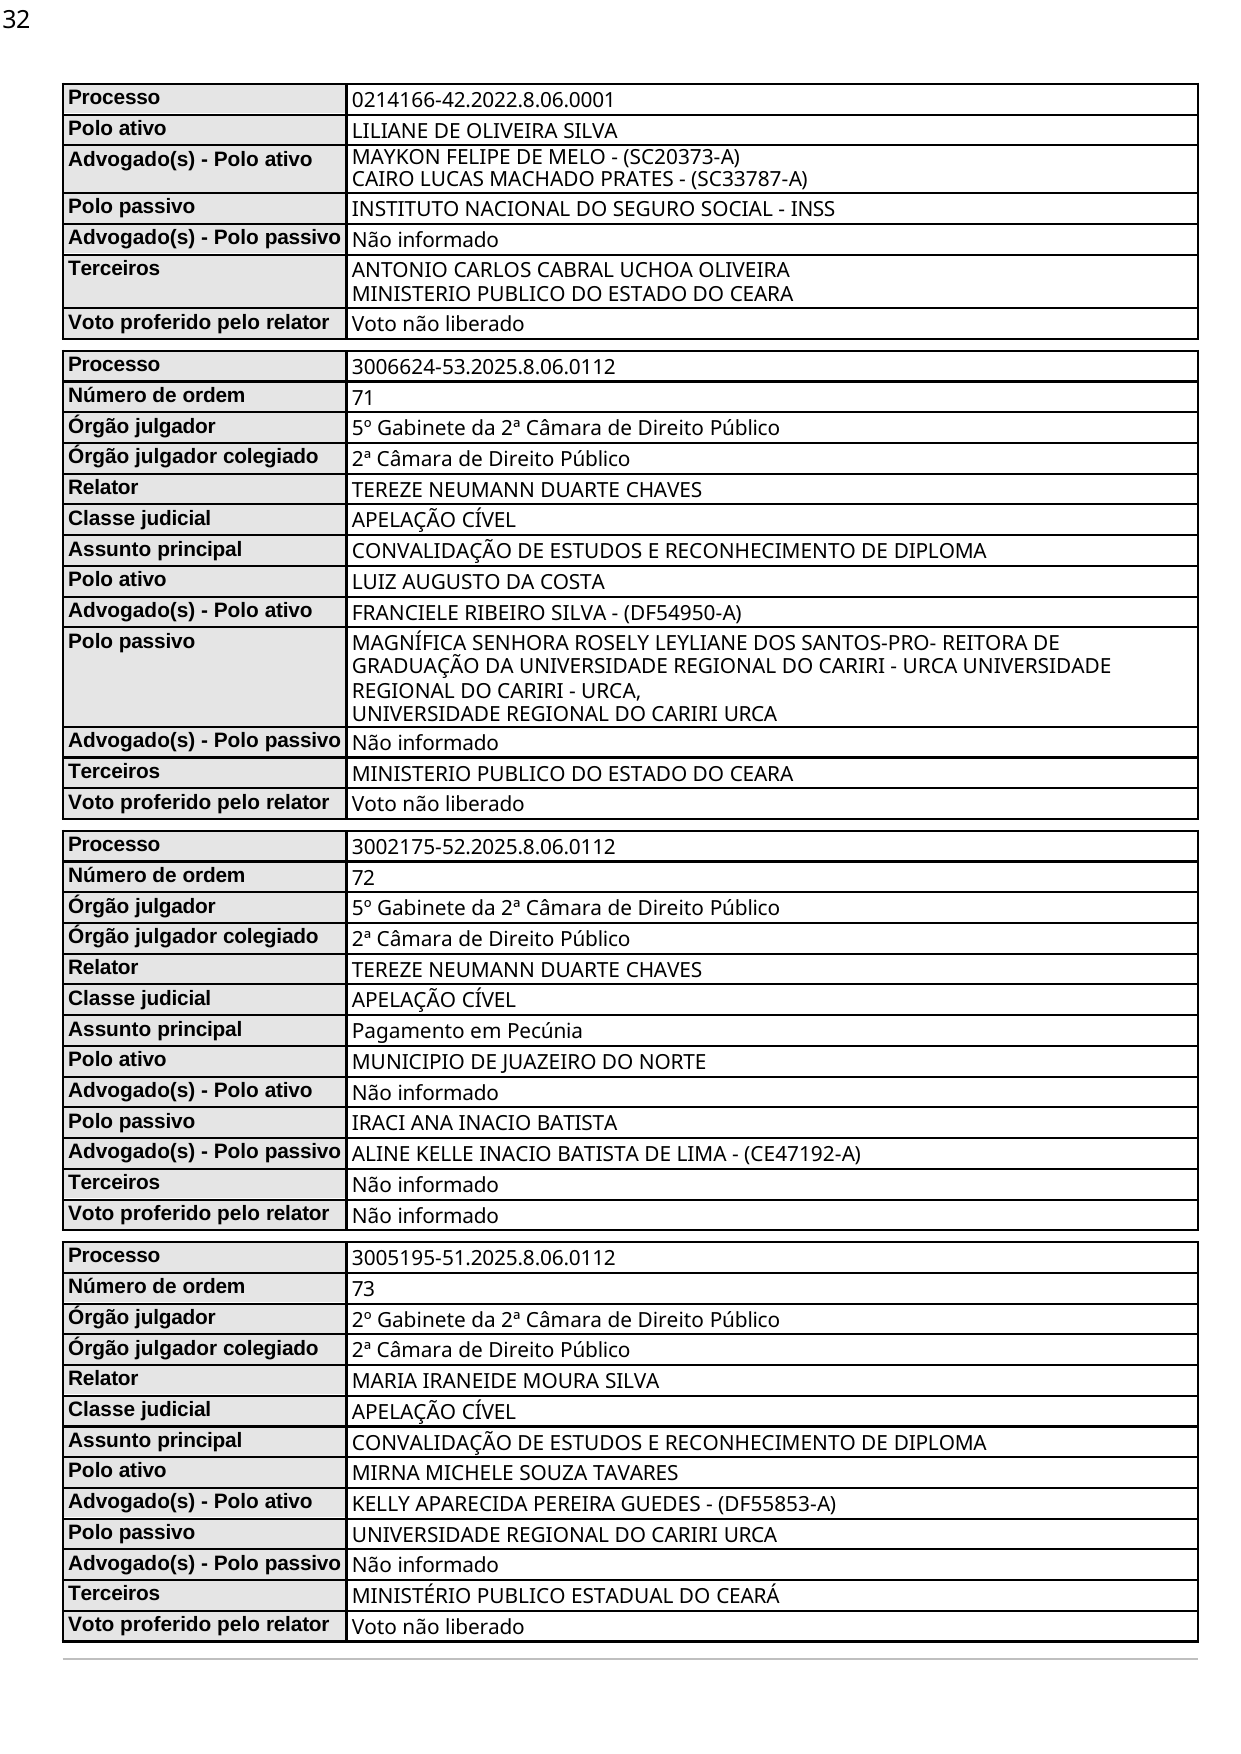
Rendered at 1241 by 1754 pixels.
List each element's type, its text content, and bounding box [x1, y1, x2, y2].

table_cell APELAÇÃO CÍVEL [348, 505, 1197, 534]
table_cell CONVALIDAÇÃO DE ESTUDOS E RECONHECIMENTO DE DIPLOMA [348, 536, 1197, 565]
table_header Processo [64, 1243, 345, 1272]
table_cell Advogado(s) - Polo ativo [64, 146, 345, 192]
table_cell Órgão julgador [64, 893, 345, 922]
table_cell Voto proferido pelo relator [64, 1201, 345, 1229]
table_cell Órgão julgador [64, 413, 345, 442]
table_cell Classe judicial [64, 505, 345, 534]
table_cell Pagamento em Pecúnia [348, 1016, 1197, 1045]
table_cell Órgão julgador [64, 1305, 345, 1333]
table_cell Polo passivo [64, 628, 345, 726]
table_cell 71 [348, 383, 1197, 411]
table_cell Voto não liberado [348, 309, 1197, 338]
table_cell Voto proferido pelo relator [64, 789, 345, 818]
table_cell Polo ativo [64, 567, 345, 596]
table_cell Terceiros [64, 1581, 345, 1610]
table_cell Órgão julgador colegiado [64, 924, 345, 953]
table_cell Classe judicial [64, 985, 345, 1014]
table_cell MUNICIPIO DE JUAZEIRO DO NORTE [348, 1047, 1197, 1076]
table_cell MIRNA MICHELE SOUZA TAVARES [348, 1458, 1197, 1487]
table_cell CONVALIDAÇÃO DE ESTUDOS E RECONHECIMENTO DE DIPLOMA [348, 1428, 1197, 1456]
table_cell UNIVERSIDADE REGIONAL DO CARIRI URCA [348, 1520, 1197, 1548]
table_cell Não informado [348, 1078, 1197, 1106]
table_cell Relator [64, 475, 345, 503]
table_cell LUIZ AUGUSTO DA COSTA [348, 567, 1197, 596]
table_cell MINISTÉRIO PUBLICO ESTADUAL DO CEARÁ [348, 1581, 1197, 1610]
table_cell Número de ordem [64, 383, 345, 411]
table_cell TEREZE NEUMANN DUARTE CHAVES [348, 475, 1197, 503]
table_cell Voto não liberado [348, 789, 1197, 818]
table_header 3002175-52.2025.8.06.0112 [348, 832, 1197, 860]
table_cell Relator [64, 1366, 345, 1394]
table_cell APELAÇÃO CÍVEL [348, 1397, 1197, 1425]
table_cell ANTONIO CARLOS CABRAL UCHOA OLIVEIRA MINISTERIO PUBLICO DO ESTADO DO CEARA [348, 256, 1197, 307]
table_header 0214166-42.2022.8.06.0001 [348, 85, 1197, 113]
table_cell Voto não liberado [348, 1612, 1197, 1640]
table_cell Terceiros [64, 759, 345, 787]
table_cell 2ª Câmara de Direito Público [348, 924, 1197, 953]
table_cell LILIANE DE OLIVEIRA SILVA [348, 116, 1197, 144]
table_cell Polo ativo [64, 1047, 345, 1076]
table_cell Polo passivo [64, 194, 345, 223]
table_cell Voto proferido pelo relator [64, 1612, 345, 1640]
table_cell FRANCIELE RIBEIRO SILVA - (DF54950-A) [348, 598, 1197, 626]
table_cell APELAÇÃO CÍVEL [348, 985, 1197, 1014]
table_cell Advogado(s) - Polo ativo [64, 1078, 345, 1106]
table_cell Polo passivo [64, 1108, 345, 1137]
table_cell 5º Gabinete da 2ª Câmara de Direito Público [348, 413, 1197, 442]
table_cell Não informado [348, 1170, 1197, 1198]
table_cell 2ª Câmara de Direito Público [348, 1335, 1197, 1364]
table_cell MAGNÍFICA SENHORA ROSELY LEYLIANE DOS SANTOS-PRO- REITORA DE GRADUAÇÃO DA UNIVERSIDADE REGIONAL DO CARIRI - URCA UNIVERSIDADE REGIONAL DO CARIRI - URCA, UNIVERSIDADE REGIONAL DO CARIRI URCA [348, 628, 1197, 726]
table_header Processo [64, 832, 345, 860]
table_cell Assunto principal [64, 536, 345, 565]
table_cell Advogado(s) - Polo passivo [64, 1139, 345, 1168]
table_header 3006624-53.2025.8.06.0112 [348, 352, 1197, 380]
table_cell Voto proferido pelo relator [64, 309, 345, 338]
table_cell 5º Gabinete da 2ª Câmara de Direito Público [348, 893, 1197, 922]
table_cell Não informado [348, 1550, 1197, 1579]
table_cell Classe judicial [64, 1397, 345, 1425]
table_cell Polo ativo [64, 1458, 345, 1487]
table_cell Número de ordem [64, 863, 345, 891]
table_header Processo [64, 85, 345, 113]
table_cell Assunto principal [64, 1016, 345, 1045]
table_cell 2º Gabinete da 2ª Câmara de Direito Público [348, 1305, 1197, 1333]
table_cell Advogado(s) - Polo passivo [64, 728, 345, 756]
table_cell Não informado [348, 728, 1197, 756]
table_cell Terceiros [64, 256, 345, 307]
table_cell Número de ordem [64, 1274, 345, 1302]
table_header Processo [64, 352, 345, 380]
table_cell Polo passivo [64, 1520, 345, 1548]
table_cell 2ª Câmara de Direito Público [348, 444, 1197, 473]
table_cell Advogado(s) - Polo passivo [64, 225, 345, 253]
table_cell MINISTERIO PUBLICO DO ESTADO DO CEARA [348, 759, 1197, 787]
table_cell Não informado [348, 225, 1197, 253]
table_header 3005195-51.2025.8.06.0112 [348, 1243, 1197, 1272]
table_cell Órgão julgador colegiado [64, 1335, 345, 1364]
table_cell Não informado [348, 1201, 1197, 1229]
table_cell Órgão julgador colegiado [64, 444, 345, 473]
table_cell Relator [64, 955, 345, 983]
table_cell Polo ativo [64, 116, 345, 144]
table_cell Advogado(s) - Polo ativo [64, 598, 345, 626]
table_cell MARIA IRANEIDE MOURA SILVA [348, 1366, 1197, 1394]
table_cell INSTITUTO NACIONAL DO SEGURO SOCIAL - INSS [348, 194, 1197, 223]
table_cell 72 [348, 863, 1197, 891]
table_cell Assunto principal [64, 1428, 345, 1456]
table_cell Advogado(s) - Polo passivo [64, 1550, 345, 1579]
table_cell ALINE KELLE INACIO BATISTA DE LIMA - (CE47192-A) [348, 1139, 1197, 1168]
table_cell TEREZE NEUMANN DUARTE CHAVES [348, 955, 1197, 983]
table_cell KELLY APARECIDA PEREIRA GUEDES - (DF55853-A) [348, 1489, 1197, 1517]
table_cell Advogado(s) - Polo ativo [64, 1489, 345, 1517]
table_cell IRACI ANA INACIO BATISTA [348, 1108, 1197, 1137]
table_cell 73 [348, 1274, 1197, 1302]
table_cell MAYKON FELIPE DE MELO - (SC20373-A) CAIRO LUCAS MACHADO PRATES - (SC33787-A) [348, 146, 1197, 192]
table_cell Terceiros [64, 1170, 345, 1198]
